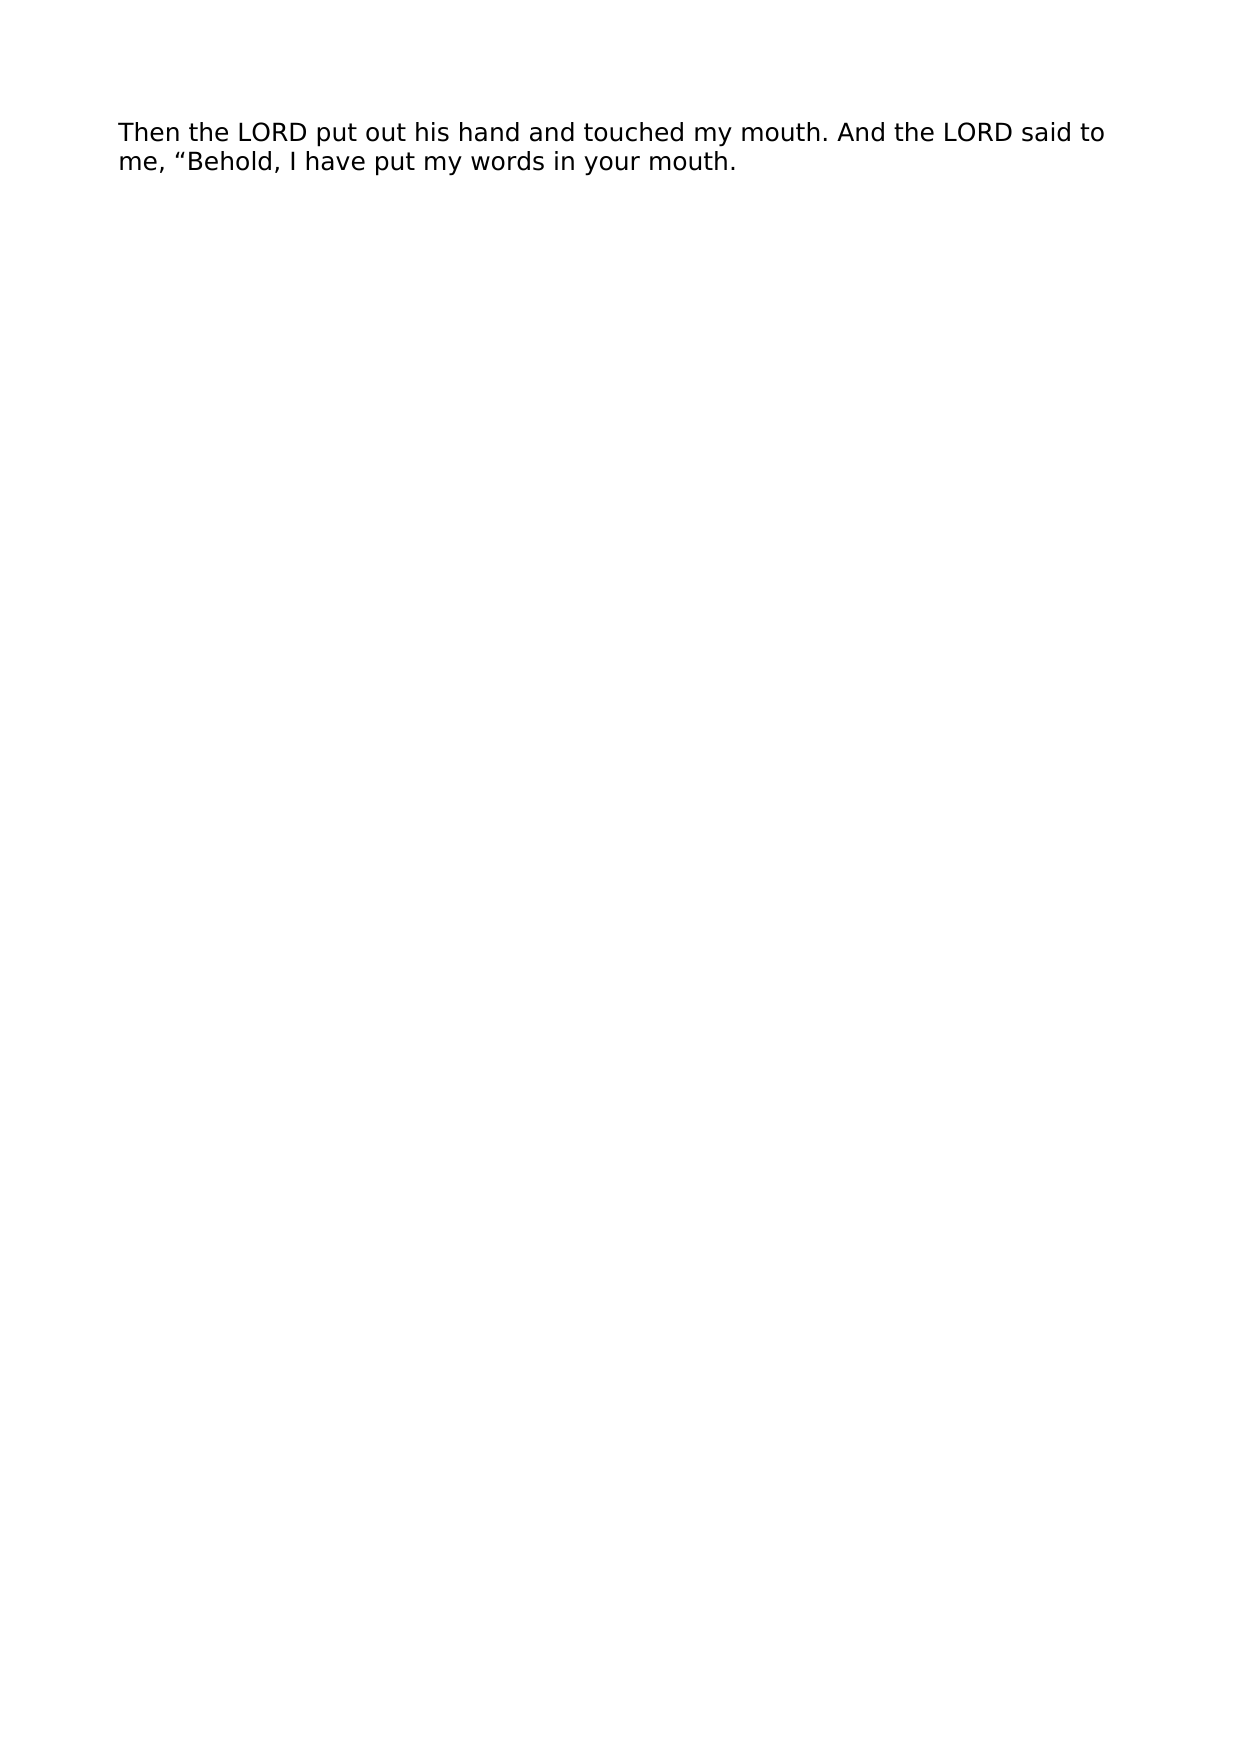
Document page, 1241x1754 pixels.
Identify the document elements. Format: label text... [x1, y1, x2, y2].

text Then the LORD put out his hand and touched my mouth. And the LORD said to me, “Behold, I have put my words in your mouth. [118, 118, 1122, 176]
